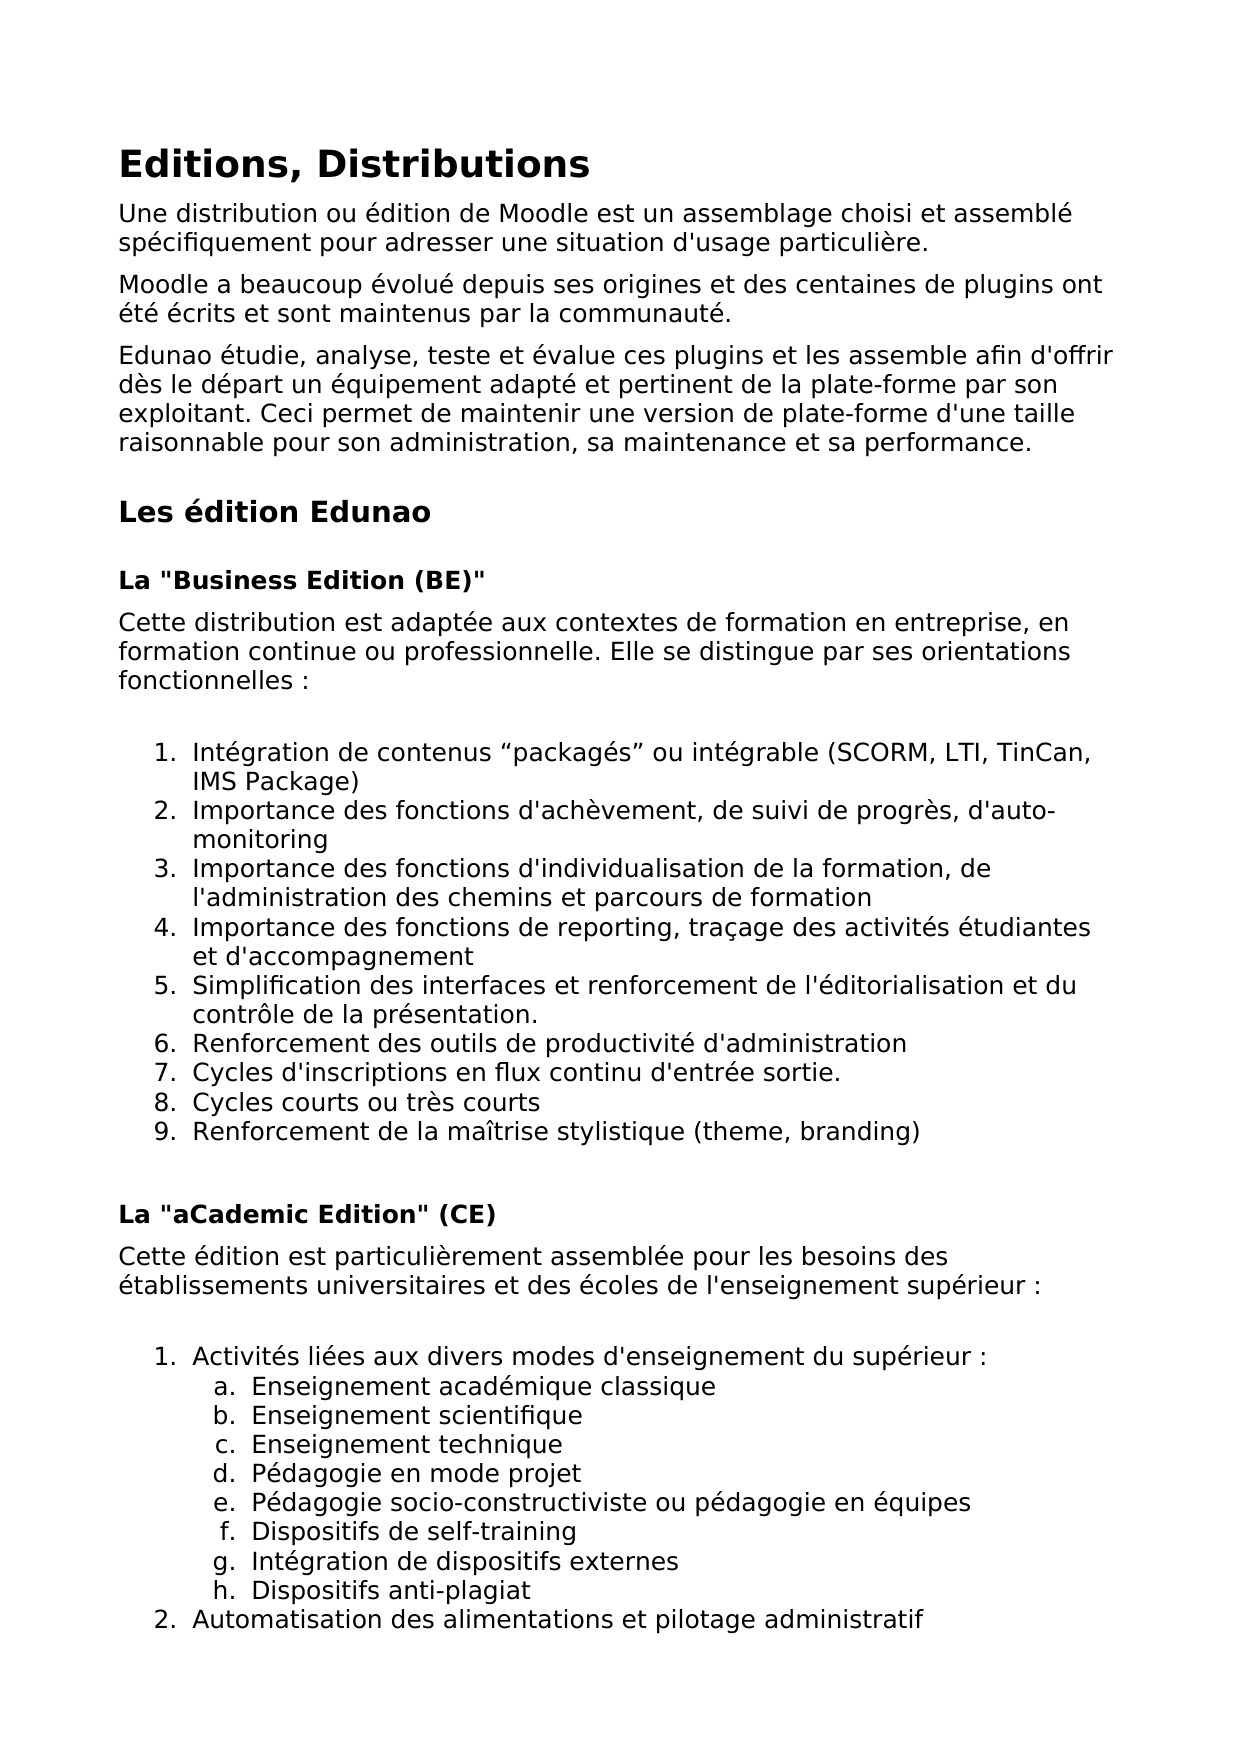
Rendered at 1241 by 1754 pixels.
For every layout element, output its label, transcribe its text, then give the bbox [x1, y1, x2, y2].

subtitle Editions, Distributions [118, 143, 1122, 187]
list Simplification des interfaces et renforcement de l'éditorialisation et du contrôle de la présentation. [177, 971, 1122, 1029]
list Enseignement académique classique [236, 1372, 1122, 1401]
list Renforcement de la maîtrise stylistique (theme, branding) [177, 1117, 1122, 1146]
list Dispositifs anti-plagiat [236, 1576, 1122, 1605]
list Importance des fonctions d'individualisation de la formation, de l'administration des chemins et parcours de formation [177, 854, 1122, 913]
text Cette distribution est adaptée aux contextes de formation en entreprise, en formation continue ou professionnelle. Elle se distingue par ses orientations fonctionnelles : [118, 608, 1122, 696]
list Enseignement scientifique [236, 1401, 1122, 1430]
text Moodle a beaucoup évolué depuis ses origines et des centaines de plugins ont été écrits et sont maintenus par la communauté. [118, 270, 1122, 328]
list Intégration de contenus “packagés” ou intégrable (SCORM, LTI, TinCan, IMS Package) [177, 738, 1122, 796]
list Activités liées aux divers modes d'enseignement du supérieur : [177, 1342, 1122, 1372]
list Importance des fonctions de reporting, traçage des activités étudiantes et d'accompagnement [177, 913, 1122, 971]
list Dispositifs de self-training [236, 1517, 1122, 1547]
text Cette édition est particulièrement assemblée pour les besoins des établissements universitaires et des écoles de l'enseignement supérieur : [118, 1242, 1122, 1301]
text Edunao étudie, analyse, teste et évalue ces plugins et les assemble afin d'offrir dès le départ un équipement adapté et pertinent de la plate-forme par son exploitant. Ceci permet de maintenir une version de plate-forme d'une taille raisonnable pour son administration, sa maintenance et sa performance. [118, 341, 1122, 458]
list Cycles courts ou très courts [177, 1088, 1122, 1117]
list Pédagogie socio-constructiviste ou pédagogie en équipes [236, 1488, 1122, 1517]
list Pédagogie en mode projet [236, 1459, 1122, 1488]
list Importance des fonctions d'achèvement, de suivi de progrès, d'auto-monitoring [177, 796, 1122, 854]
subtitle La "aCademic Edition" (CE) [118, 1201, 1122, 1230]
list Intégration de dispositifs externes [236, 1547, 1122, 1576]
list Cycles d'inscriptions en flux continu d'entrée sortie. [177, 1058, 1122, 1088]
text Une distribution ou édition de Moodle est un assemblage choisi et assemblé spécifiquement pour adresser une situation d'usage particulière. [118, 199, 1122, 258]
list Enseignement technique [236, 1430, 1122, 1459]
list Automatisation des alimentations et pilotage administratif [177, 1605, 1122, 1634]
list Renforcement des outils de productivité d'administration [177, 1029, 1122, 1058]
subtitle Les édition Edunao [118, 495, 1122, 529]
subtitle La "Business Edition (BE)" [118, 567, 1122, 596]
